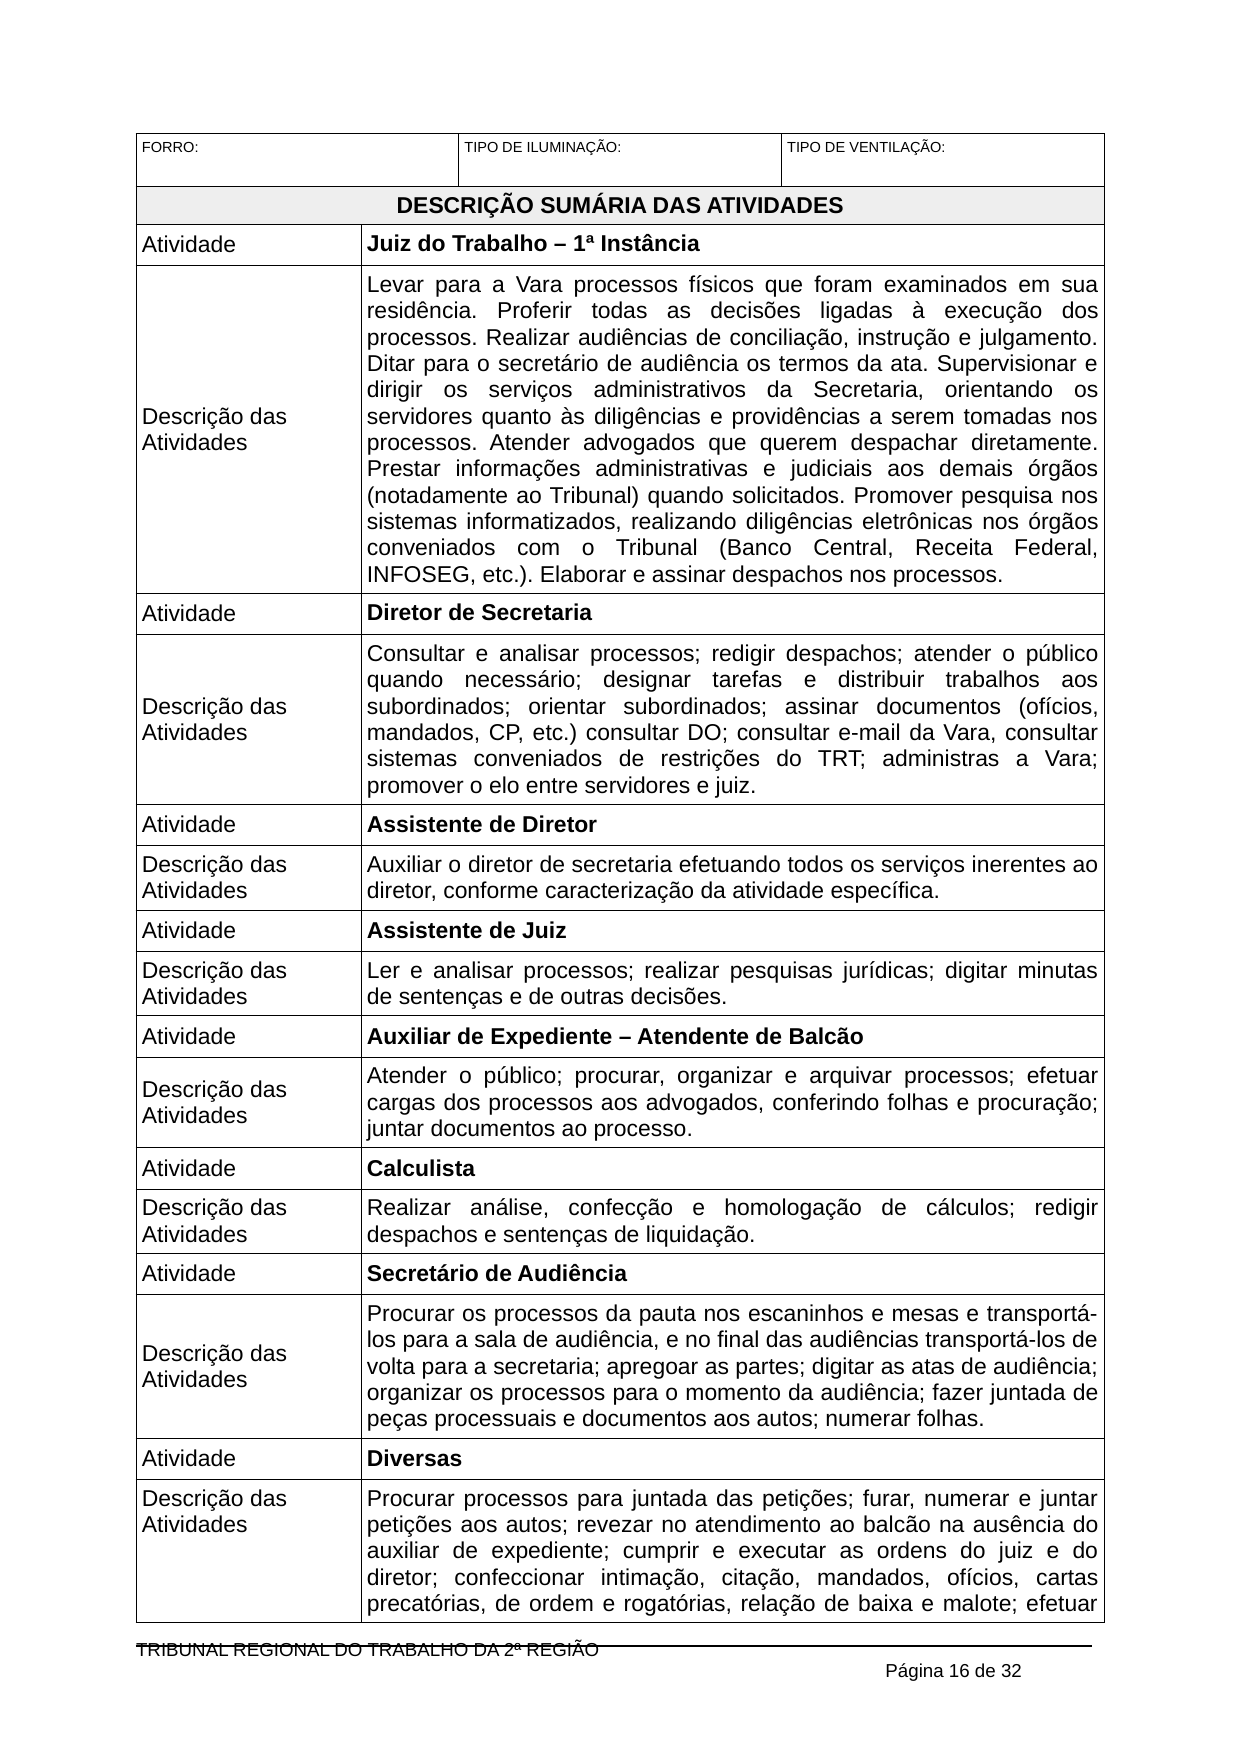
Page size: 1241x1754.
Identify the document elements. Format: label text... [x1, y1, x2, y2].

table_cell Atividade [137, 1148, 361, 1188]
table_cell Calculista [362, 1148, 1104, 1188]
table_cell Atender o público; procurar, organizar e arquivar processos; efetuar cargas dos processos aos advogados, conferindo folhas e procuração; juntar documentos ao processo. [362, 1058, 1104, 1147]
table_cell Assistente de Diretor [362, 805, 1104, 845]
table_cell Descrição das Atividades [137, 846, 361, 909]
table_cell TIPO DE ILUMINAÇÃO: [459, 134, 781, 186]
table_cell Auxiliar de Expediente – Atendente de Balcão [362, 1016, 1104, 1057]
table_cell Descrição das Atividades [137, 1058, 361, 1147]
table_cell Descrição das Atividades [137, 1295, 361, 1437]
table_cell Levar para a Vara processos físicos que foram examinados em sua residência. Proferir todas as decisões ligadas à execução dos processos. Realizar audiências de conciliação, instrução e julgamento. Ditar para o secretário de audiência os termos da ata. Supervisionar e dirigir os serviços administrativos da Secretaria, orientando os servidores quanto às diligências e providências a serem tomadas nos processos. Atender advogados que querem despachar diretamente. Prestar informações administrativas e judiciais aos demais órgãos (notadamente ao Tribunal) quando solicitados. Promover pesquisa nos sistemas informatizados, realizando diligências eletrônicas nos órgãos conveniados com o Tribunal (Banco Central, Receita Federal, INFOSEG, etc.). Elaborar e assinar despachos nos processos. [362, 266, 1104, 593]
table_cell Atividade [137, 1254, 361, 1294]
table_cell Procurar processos para juntada das petições; furar, numerar e juntar petições aos autos; revezar no atendimento ao balcão na ausência do auxiliar de expediente; cumprir e executar as ordens do juiz e do diretor; confeccionar intimação, citação, mandados, ofícios, cartas precatórias, de ordem e rogatórias, relação de baixa e malote; efetuar [362, 1480, 1104, 1622]
table_cell Atividade [137, 1016, 361, 1057]
table_cell Secretário de Audiência [362, 1254, 1104, 1294]
table_cell Descrição das Atividades [137, 1480, 361, 1622]
table_cell Auxiliar o diretor de secretaria efetuando todos os serviços inerentes ao diretor, conforme caracterização da atividade específica. [362, 846, 1104, 909]
table_cell Atividade [137, 225, 361, 265]
table_cell Descrição das Atividades [137, 1190, 361, 1253]
table_cell Ler e analisar processos; realizar pesquisas jurídicas; digitar minutas de sentenças e de outras decisões. [362, 952, 1104, 1015]
table_cell Procurar os processos da pauta nos escaninhos e mesas e transportá-los para a sala de audiência, e no final das audiências transportá-los de volta para a secretaria; apregoar as partes; digitar as atas de audiência; organizar os processos para o momento da audiência; fazer juntada de peças processuais e documentos aos autos; numerar folhas. [362, 1295, 1104, 1437]
table_cell Descrição das Atividades [137, 952, 361, 1015]
table_cell Descrição das Atividades [137, 635, 361, 804]
table_cell Atividade [137, 594, 361, 634]
table_header Atividade [137, 911, 361, 951]
table_cell Atividade [137, 1439, 361, 1479]
table_cell DESCRIÇÃO SUMÁRIA DAS ATIVIDADES [137, 187, 1104, 224]
table_cell TIPO DE VENTILAÇÃO: [782, 134, 1104, 186]
table_cell Diversas [362, 1439, 1104, 1479]
table_cell Atividade [137, 805, 361, 845]
table_cell Realizar análise, confecção e homologação de cálculos; redigir despachos e sentenças de liquidação. [362, 1190, 1104, 1253]
table_cell Consultar e analisar processos; redigir despachos; atender o público quando necessário; designar tarefas e distribuir trabalhos aos subordinados; orientar subordinados; assinar documentos (ofícios, mandados, CP, etc.) consultar DO; consultar e-mail da Vara, consultar sistemas conveniados de restrições do TRT; administras a Vara; promover o elo entre servidores e juiz. [362, 635, 1104, 804]
table_cell Diretor de Secretaria [362, 594, 1104, 634]
table_header Assistente de Juiz [362, 911, 1104, 951]
table_cell FORRO: [137, 134, 458, 186]
table_cell Juiz do Trabalho – 1ª Instância [362, 225, 1104, 265]
table_cell Descrição das Atividades [137, 266, 361, 593]
